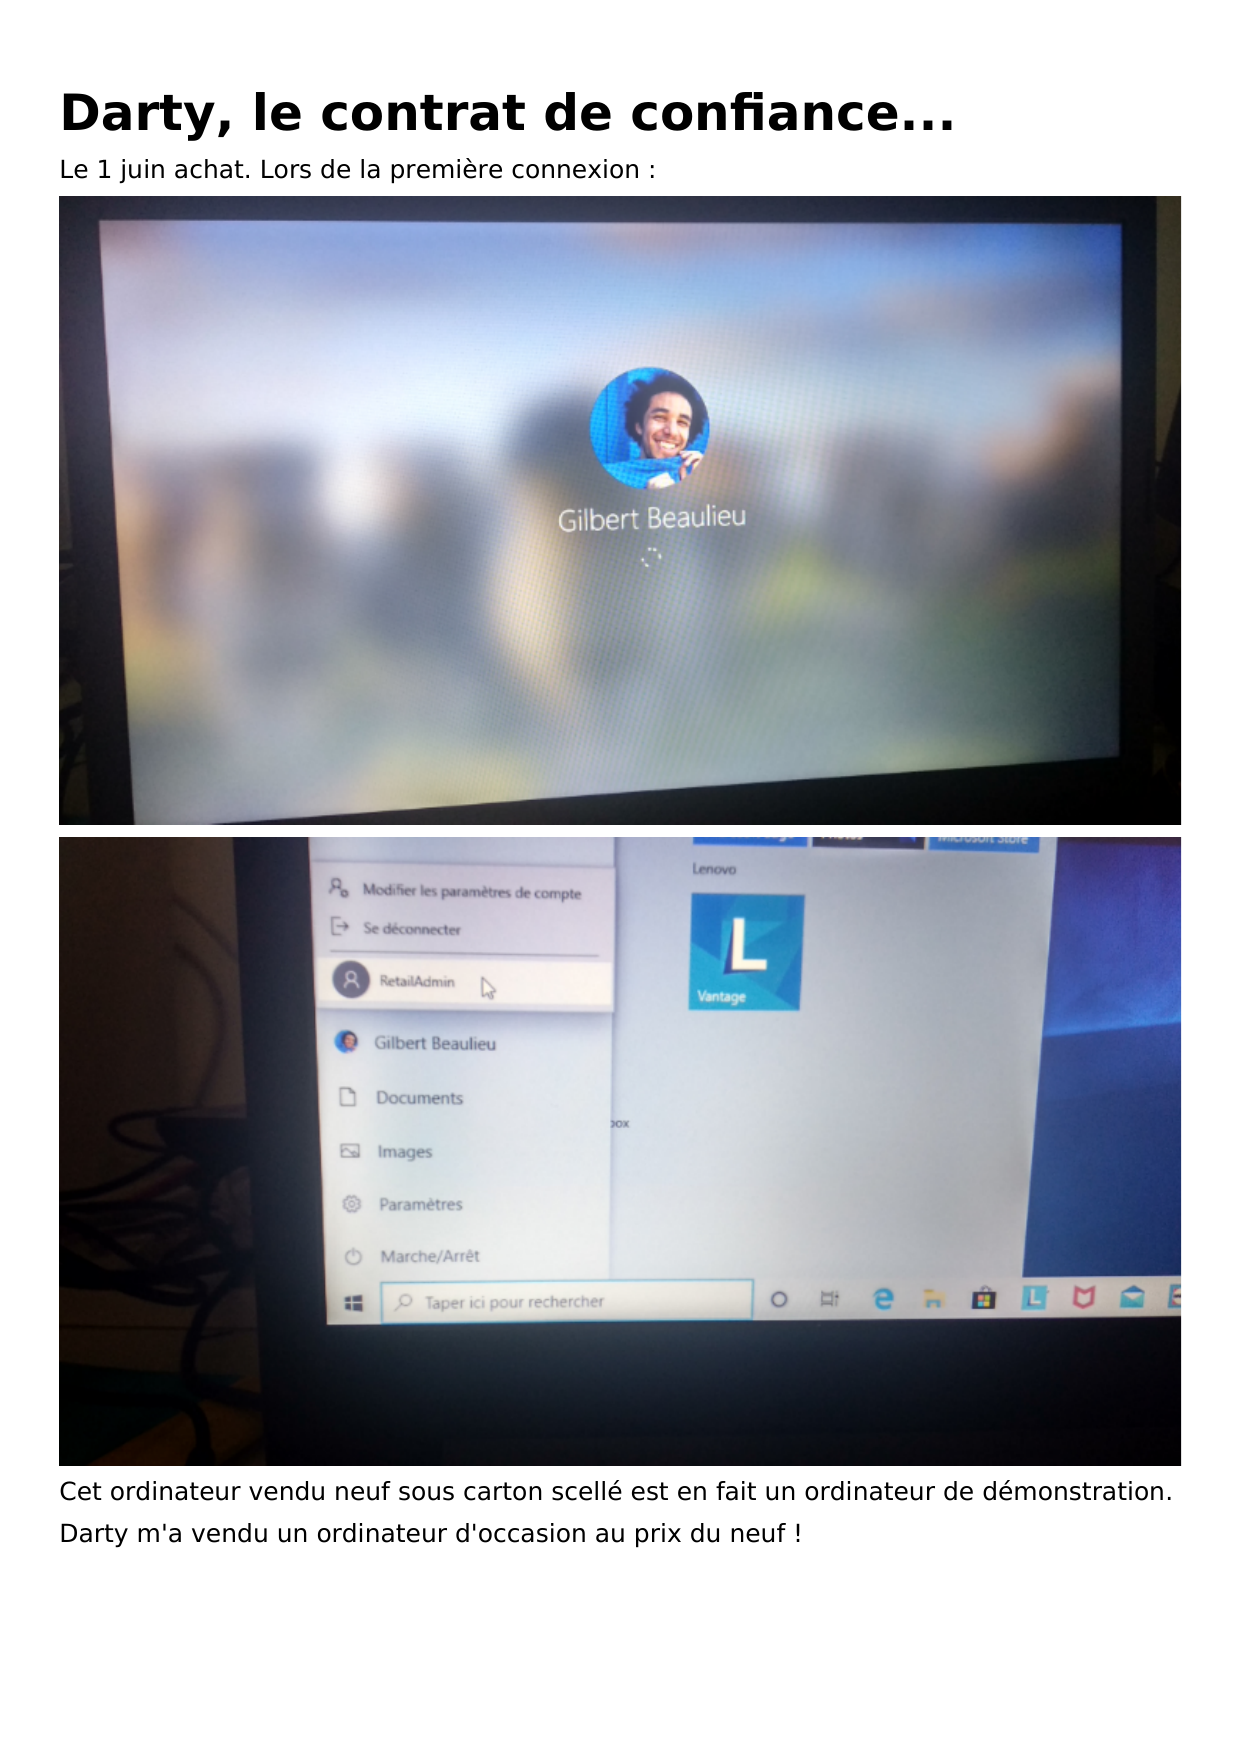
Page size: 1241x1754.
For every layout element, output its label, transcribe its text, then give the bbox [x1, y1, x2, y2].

picture [59, 196, 1182, 825]
picture [59, 837, 1182, 1466]
text Cet ordinateur vendu neuf sous carton scellé est en fait un ordinateur de démonstration. [59, 1478, 1181, 1507]
text Le 1 juin achat. Lors de la première connexion : [59, 155, 1181, 184]
text Darty m'a vendu un ordinateur d'occasion au prix du neuf ! [59, 1519, 1181, 1548]
subtitle Darty, le contrat de confiance... [59, 84, 1181, 142]
